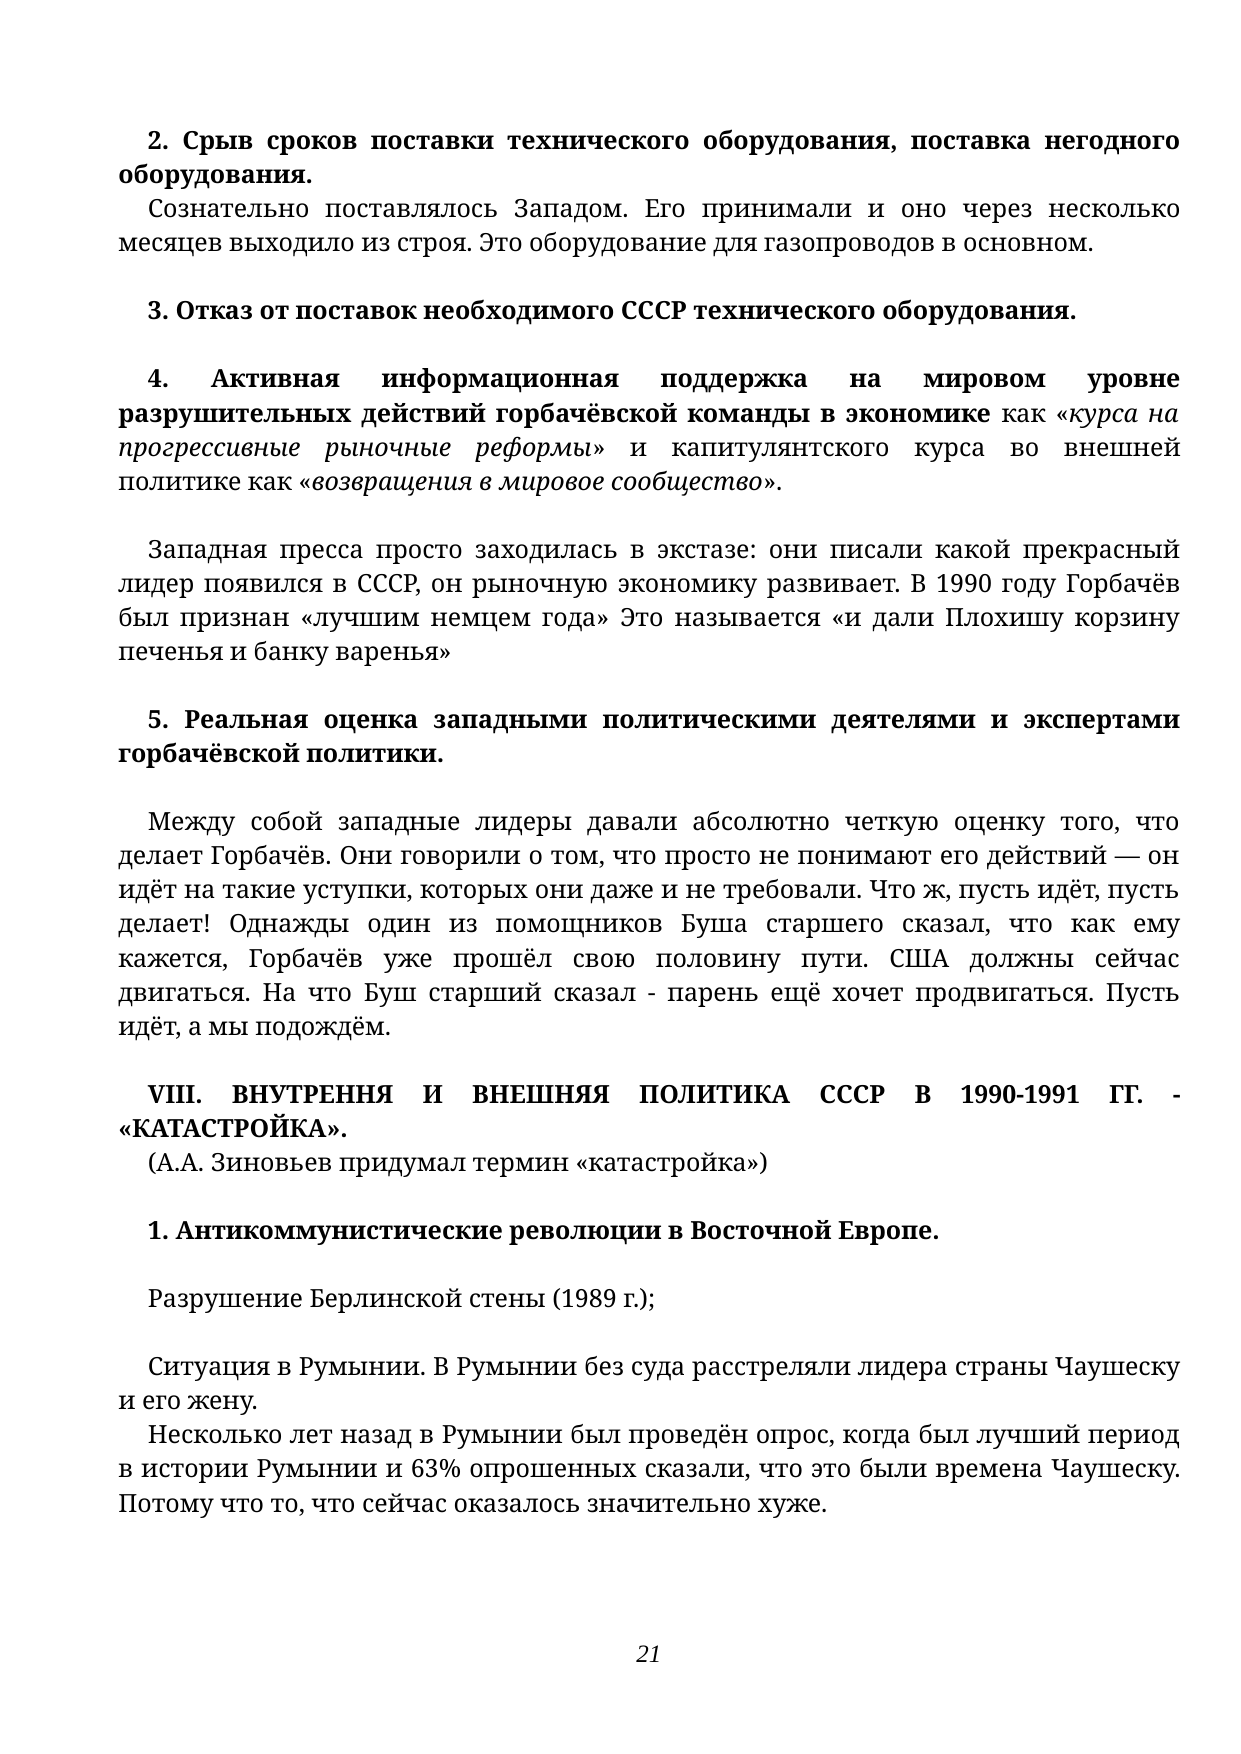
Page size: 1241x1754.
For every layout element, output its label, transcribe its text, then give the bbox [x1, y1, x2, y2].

text (А.А. Зиновьев придумал термин «катастройка») [118, 1144, 1181, 1179]
text Разрушение Берлинской стены (1989 г.); [118, 1281, 1181, 1315]
text 1. Антикоммунистические революции в Восточной Европе. [118, 1213, 1181, 1247]
text Западная пресса просто заходилась в экстазе: они писали какой прекрасный лидер появился в СССР, он рыночную экономику развивает. В 1990 году Горбачёв был признан «лучшим немцем года» Это называется «и дали Плохишу корзину печенья и банку варенья» [118, 531, 1181, 668]
text Ситуация в Румынии. В Румынии без суда расстреляли лидера страны Чаушеску и его жену. [118, 1349, 1181, 1417]
text Несколько лет назад в Румынии был проведён опрос, когда был лучший период в истории Румынии и 63% опрошенных сказали, что это были времена Чаушеску. Потому что то, что сейчас оказалось значительно хуже. [118, 1417, 1181, 1519]
text Между собой западные лидеры давали абсолютно четкую оценку того, что делает Горбачёв. Они говорили о том, что просто не понимают его действий — он идёт на такие уступки, которых они даже и не требовали. Что ж, пусть идёт, пусть делает! Однажды один из помощников Буша старшего сказал, что как ему кажется, Горбачёв уже прошёл свою половину пути. США должны сейчас двигаться. На что Буш старший сказал - парень ещё хочет продвигаться. Пусть идёт, а мы подождём. [118, 804, 1181, 1042]
text 3. Отказ от поставок необходимого СССР технического оборудования. [118, 293, 1181, 327]
text 2. Срыв сроков поставки технического оборудования, поставка негодного оборудования. [118, 123, 1181, 191]
text 4. Активная информационная поддержка на мировом уровне разрушительных действий горбачёвской команды в экономике как «курса на прогрессивные рыночные реформы» и капитулянтского курса во внешней политике как «возвращения в мировое сообщество». [118, 361, 1181, 497]
text 5. Реальная оценка западными политическими деятелями и экспертами горбачёвской политики. [118, 702, 1181, 770]
text VIII. Внутрення и внешняя политика СССР в 1990-1991 гг. - «катастройка». [118, 1076, 1181, 1144]
text Сознательно поставлялось Западом. Его принимали и оно через несколько месяцев выходило из строя. Это оборудование для газопроводов в основном. [118, 191, 1181, 259]
